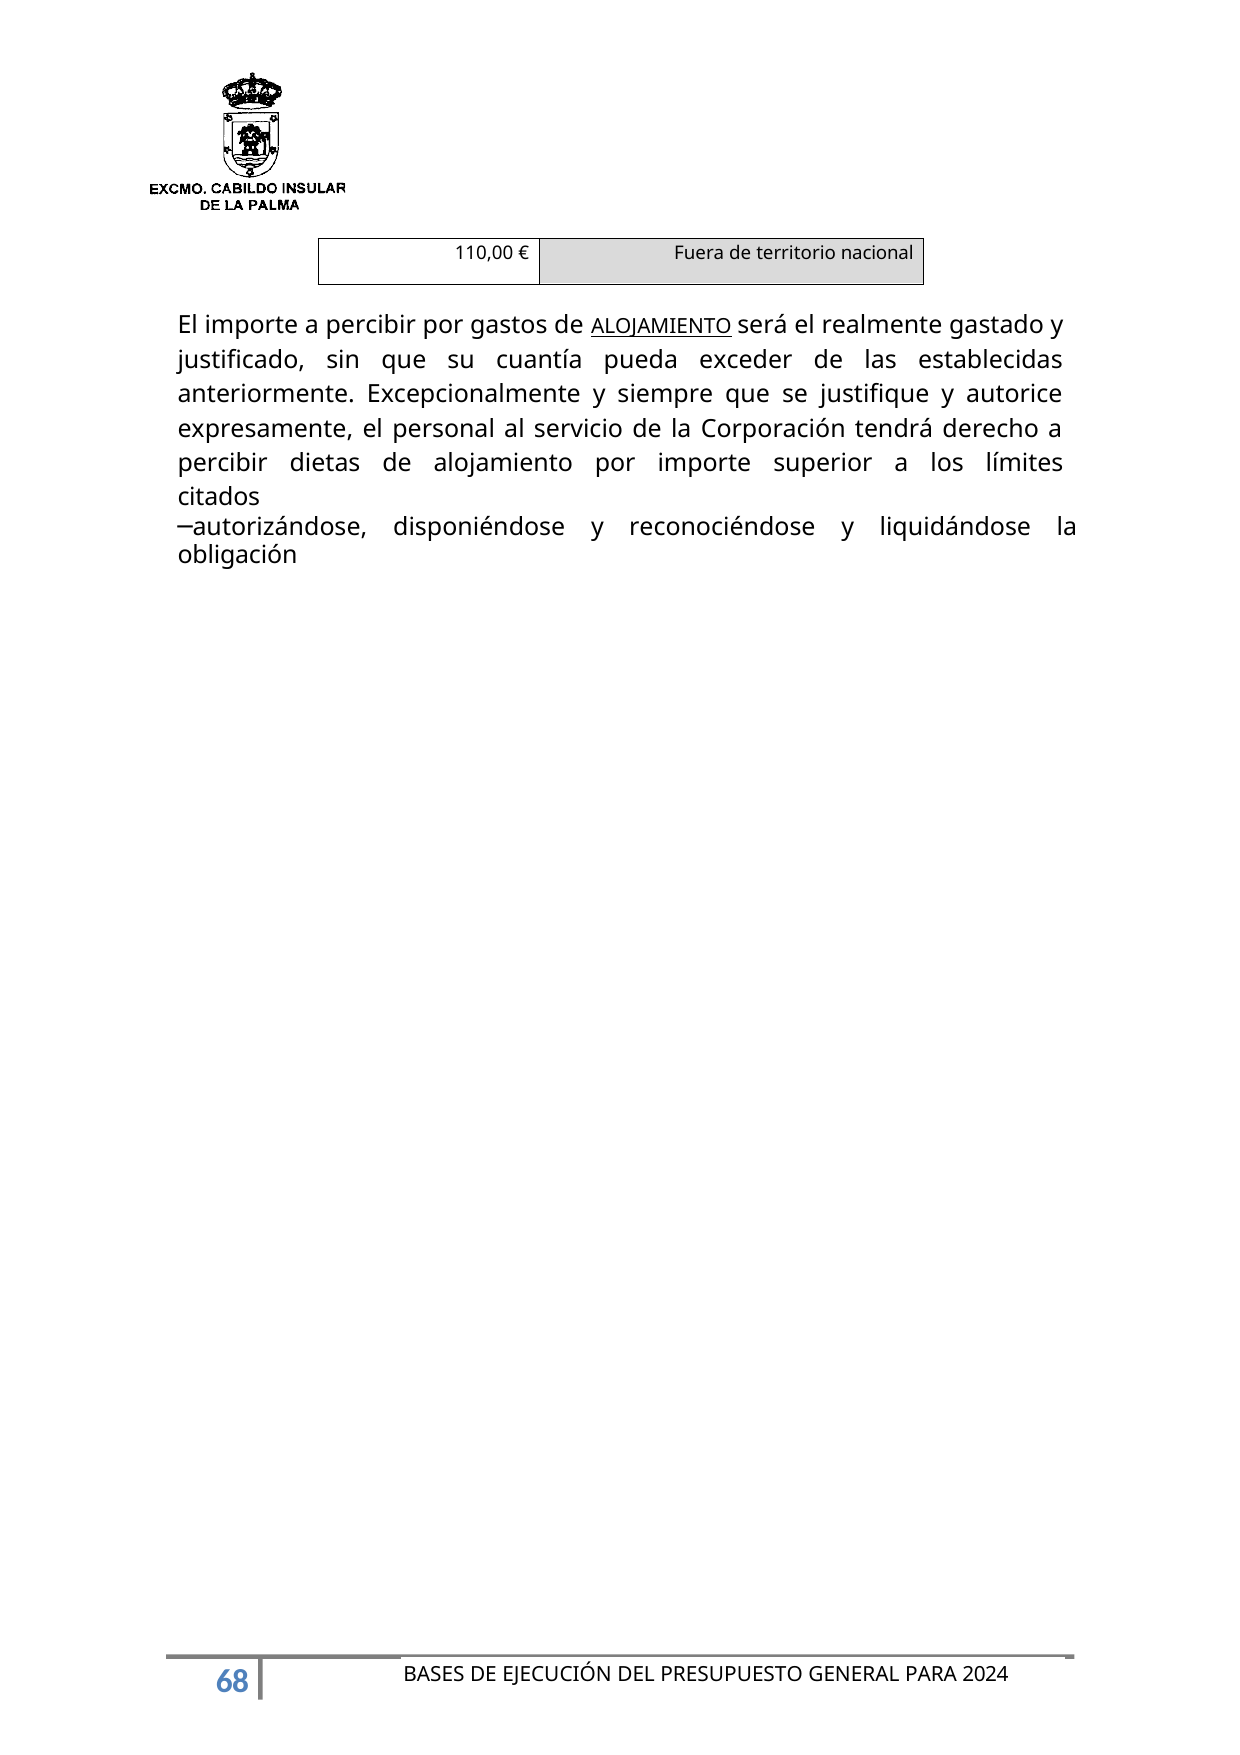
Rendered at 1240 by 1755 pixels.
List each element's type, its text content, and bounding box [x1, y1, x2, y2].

table_cell 110,00 € [319, 239, 539, 283]
table_cell Fuera de territorio nacional [540, 239, 923, 283]
text ─autorizándose, disponiéndose y reconociéndose y liquidándose la obligación [177, 513, 1077, 569]
text El importe a percibir por gastos de ALOJAMIENTO será el realmente gastado y justificado, sin que su cuantía pueda exceder de las establecidas anteriormente. Excepcionalmente y siempre que se justifique y autorice expresamente, el personal al servicio de la Corporación tendrá derecho a percibir dietas de alojamiento por importe superior a los límites citados [177, 307, 1064, 513]
